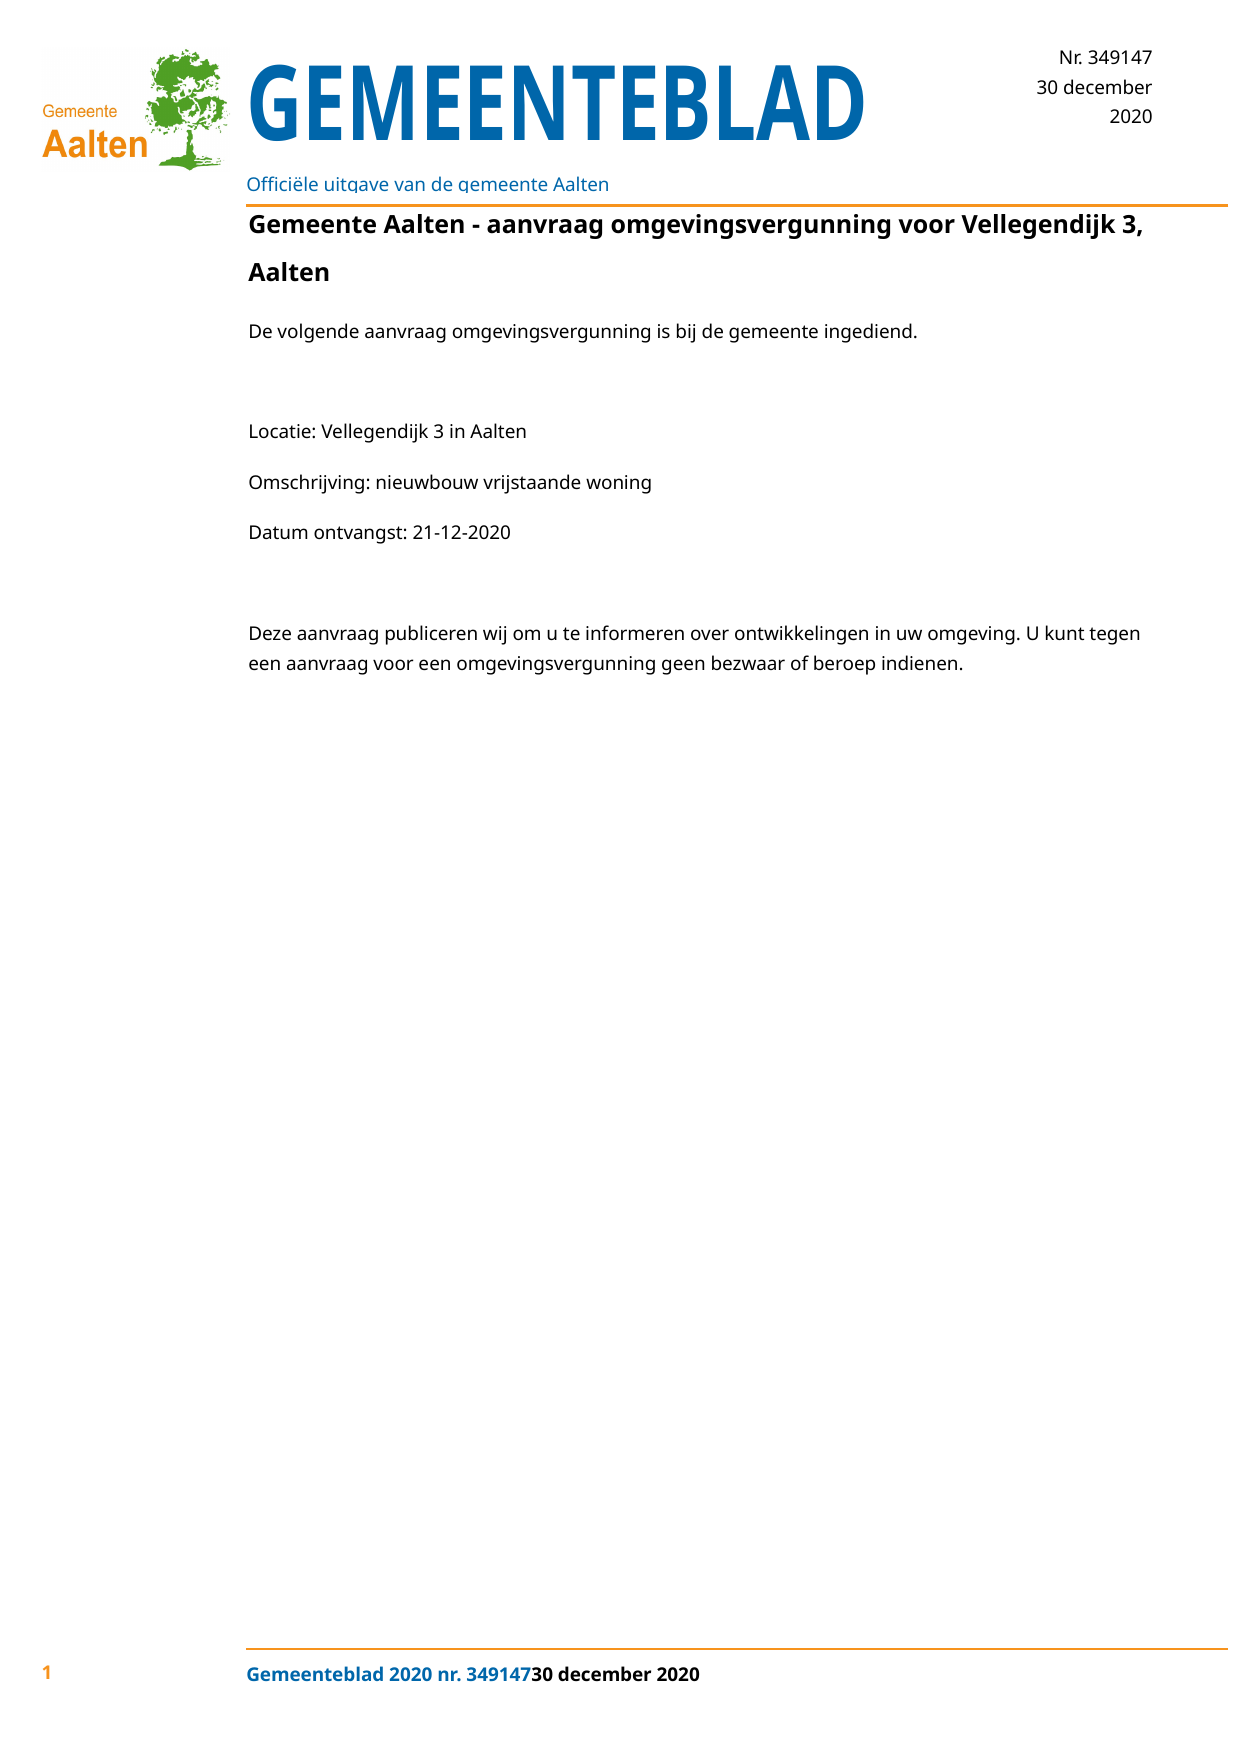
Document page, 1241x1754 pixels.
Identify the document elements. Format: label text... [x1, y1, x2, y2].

text De volgende aanvraag omgevingsvergunning is bij de gemeente ingediend. [248, 318, 1152, 344]
text Datum ontvangst: 21-12-2020 [248, 519, 1152, 545]
text Omschrijving: nieuwbouw vrijstaande woning [248, 469, 1152, 495]
text Gemeente Aalten - aanvraag omgevingsvergunning voor Vellegendijk 3, Aalten [248, 207, 1152, 288]
picture [41, 47, 231, 172]
text Deze aanvraag publiceren wij om u te informeren over ontwikkelingen in uw omgeving. U kunt tegen een aanvraag voor een omgevingsvergunning geen bezwaar of beroep indienen. [248, 620, 1152, 676]
text Locatie: Vellegendijk 3 in Aalten [248, 419, 1152, 444]
